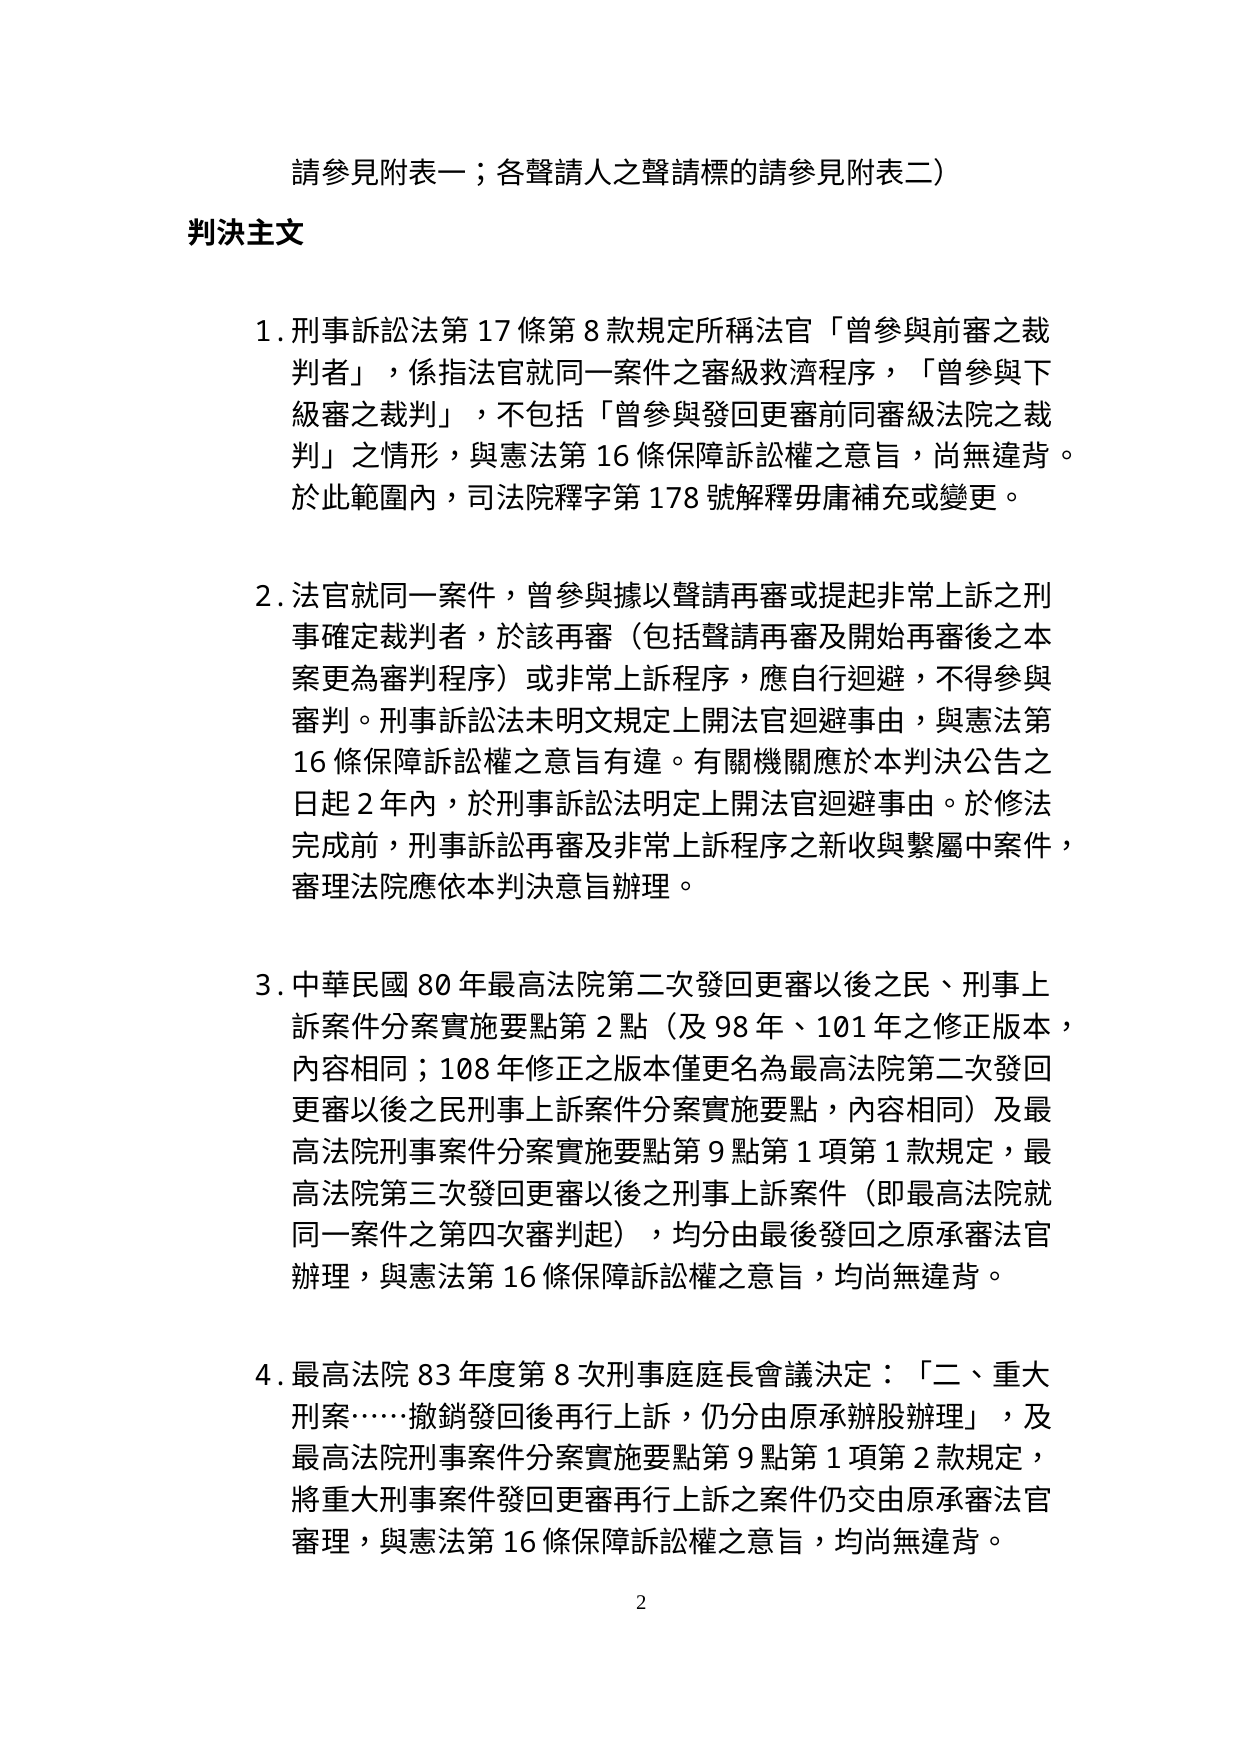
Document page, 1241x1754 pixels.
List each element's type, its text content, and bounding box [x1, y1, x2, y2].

list 刑事訴訟法第17條第8款規定所稱法官「曾參與前審之裁判者」，係指法官就同一案件之審級救濟程序，「曾參與下級審之裁判」，不包括「曾參與發回更審前同審級法院之裁判」之情形，與憲法第16條保障訴訟權之意旨，尚無違背。於此範圍內，司法院釋字第178號解釋毋庸補充或變更。 [254, 308, 1053, 517]
text 請參見附表一；各聲請人之聲請標的請參見附表二） [292, 150, 1053, 192]
list 最高法院83年度第8次刑事庭庭長會議決定：「二、重大刑案……撤銷發回後再行上訴，仍分由原承辦股辦理」，及最高法院刑事案件分案實施要點第9點第1項第2款規定，將重大刑事案件發回更審再行上訴之案件仍交由原承審法官審理，與憲法第16條保障訴訟權之意旨，均尚無違背。 [254, 1352, 1053, 1560]
list 中華民國80年最高法院第二次發回更審以後之民、刑事上訴案件分案實施要點第2點（及98年、101年之修正版本，內容相同；108年修正之版本僅更名為最高法院第二次發回更審以後之民刑事上訴案件分案實施要點，內容相同）及最高法院刑事案件分案實施要點第9點第1項第1款規定，最高法院第三次發回更審以後之刑事上訴案件（即最高法院就同一案件之第四次審判起），均分由最後發回之原承審法官辦理，與憲法第16條保障訴訟權之意旨，均尚無違背。 [254, 962, 1053, 1296]
list 法官就同一案件，曾參與據以聲請再審或提起非常上訴之刑事確定裁判者，於該再審（包括聲請再審及開始再審後之本案更為審判程序）或非常上訴程序，應自行迴避，不得參與審判。刑事訴訟法未明文規定上開法官迴避事由，與憲法第16條保障訴訟權之意旨有違。有關機關應於本判決公告之日起2年內，於刑事訴訟法明定上開法官迴避事由。於修法完成前，刑事訴訟再審及非常上訴程序之新收與繫屬中案件，審理法院應依本判決意旨辦理。 [254, 573, 1053, 906]
text 判決主文 [187, 210, 1053, 252]
